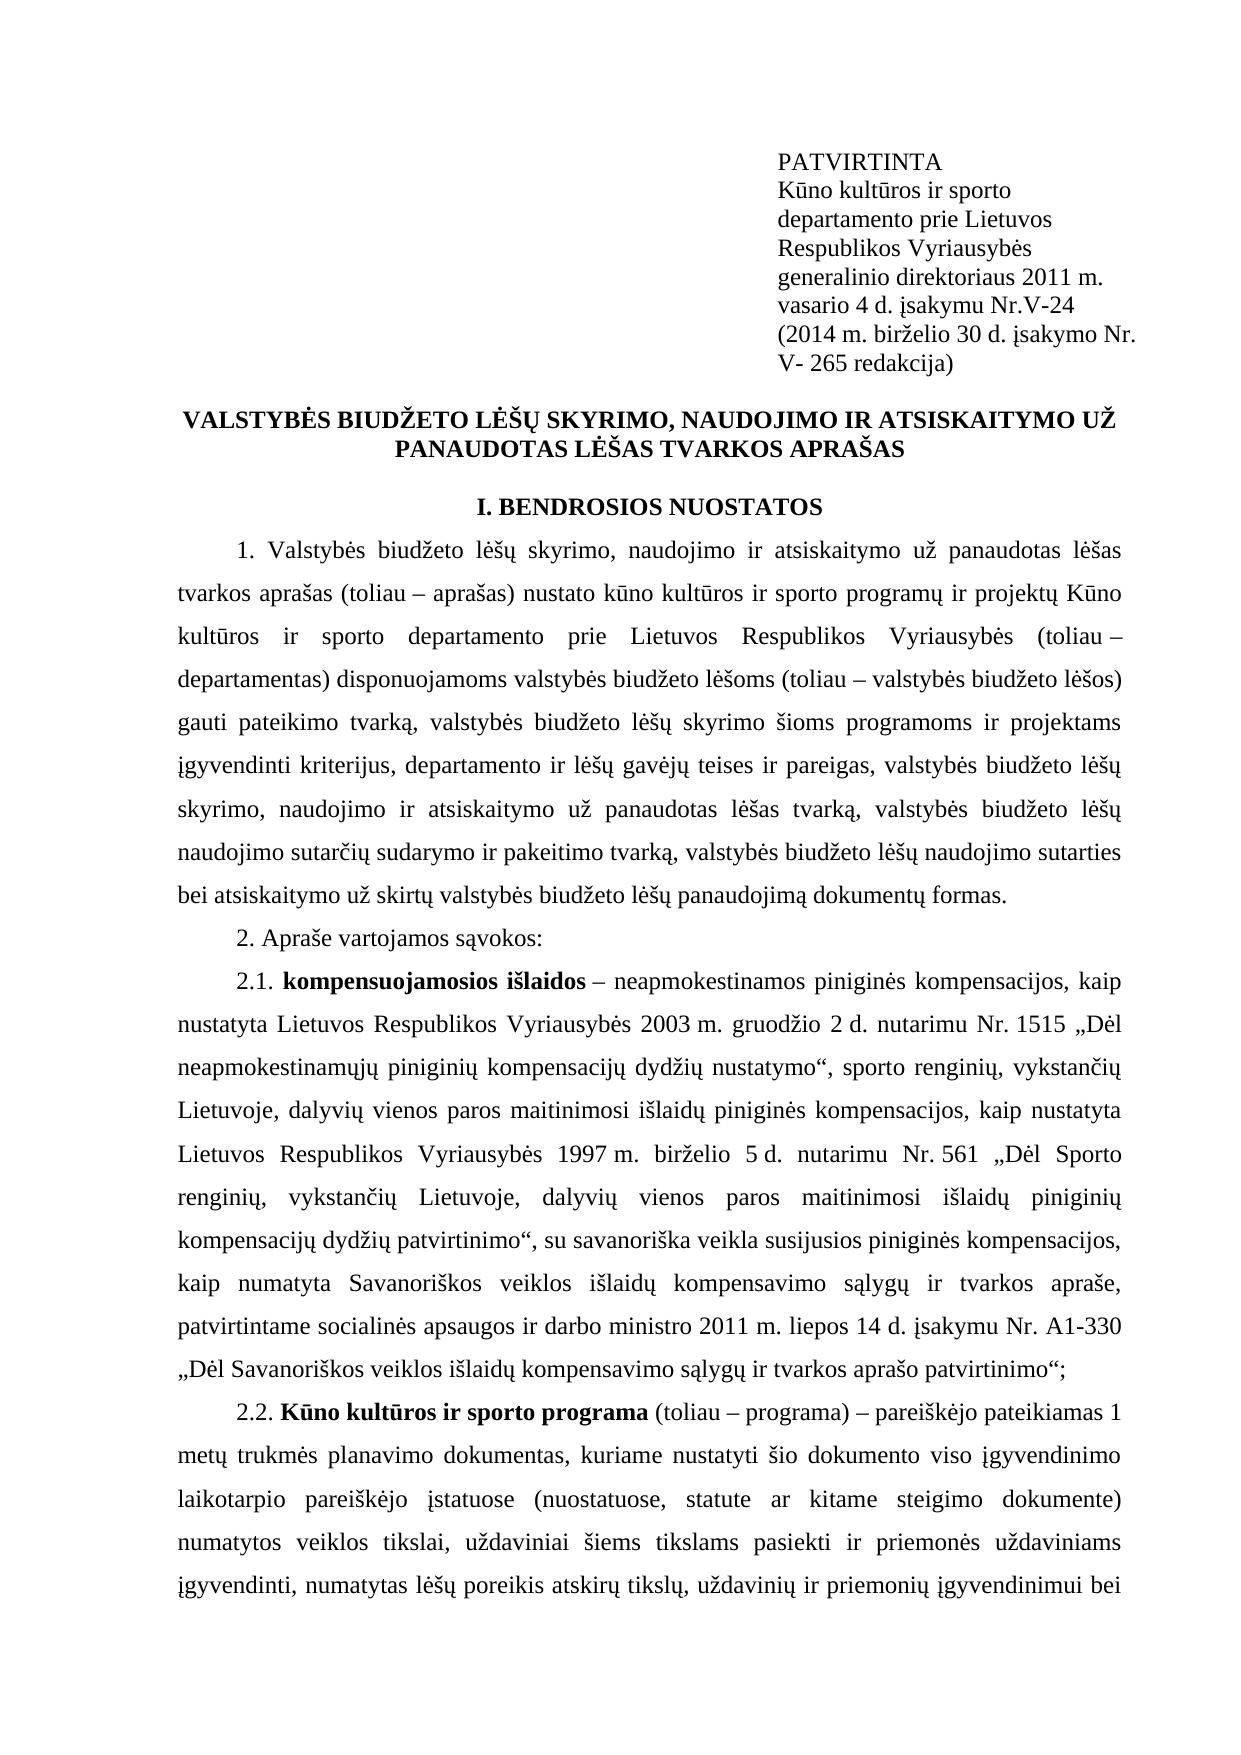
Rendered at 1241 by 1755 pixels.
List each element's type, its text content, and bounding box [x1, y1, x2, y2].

text generalinio direktoriaus 2011 m. vasario 4 d. įsakymu Nr.V-24 (2014 m. birželio 30 d. įsakymo Nr. V- 265 redakcija) [777, 262, 1137, 377]
text VALSTYBĖS BIUDŽETO LĖŠŲ SKYRIMO, NAUDOJIMO IR ATSISKAITYMO UŽ PANAUDOTAS LĖŠAS TVARKOS APRAŠAS [177, 406, 1122, 463]
text 1. Valstybės biudžeto lėšų skyrimo, naudojimo ir atsiskaitymo už panaudotas lėšas tvarkos aprašas (toliau – aprašas) nustato kūno kultūros ir sporto programų ir projektų Kūno kultūros ir sporto departamento prie Lietuvos Respublikos Vyriausybės (toliau – departamentas) disponuojamoms valstybės biudžeto lėšoms (toliau – valstybės biudžeto lėšos) gauti pateikimo tvarką, valstybės biudžeto lėšų skyrimo šioms programoms ir projektams įgyvendinti kriterijus, departamento ir lėšų gavėjų teises ir pareigas, valstybės biudžeto lėšų skyrimo, naudojimo ir atsiskaitymo už panaudotas lėšas tvarką, valstybės biudžeto lėšų naudojimo sutarčių sudarymo ir pakeitimo tvarką, valstybės biudžeto lėšų naudojimo sutarties bei atsiskaitymo už skirtų valstybės biudžeto lėšų panaudojimą dokumentų formas. [177, 535, 1122, 909]
text 2.1. kompensuojamosios išlaidos – neapmokestinamos piniginės kompensacijos, kaip nustatyta Lietuvos Respublikos Vyriausybės 2003 m. gruodžio 2 d. nutarimu Nr. 1515 „Dėl neapmokestinamųjų piniginių kompensacijų dydžių nustatymo“, sporto renginių, vykstančių Lietuvoje, dalyvių vienos paros maitinimosi išlaidų piniginės kompensacijos, kaip nustatyta Lietuvos Respublikos Vyriausybės 1997 m. birželio 5 d. nutarimu Nr. 561 „Dėl Sporto renginių, vykstančių Lietuvoje, dalyvių vienos paros maitinimosi išlaidų piniginių kompensacijų dydžių patvirtinimo“, su savanoriška veikla susijusios piniginės kompensacijos, kaip numatyta Savanoriškos veiklos išlaidų kompensavimo sąlygų ir tvarkos apraše, patvirtintame socialinės apsaugos ir darbo ministro 2011 m. liepos 14 d. įsakymu Nr. A1-330 „Dėl Savanoriškos veiklos išlaidų kompensavimo sąlygų ir tvarkos aprašo patvirtinimo“; [177, 966, 1122, 1383]
text Patvirtinta [777, 147, 1122, 176]
text 2.2. Kūno kultūros ir sporto programa (toliau – programa) – pareiškėjo pateikiamas 1 metų trukmės planavimo dokumentas, kuriame nustatyti šio dokumento viso įgyvendinimo laikotarpio pareiškėjo įstatuose (nuostatuose, statute ar kitame steigimo dokumente) numatytos veiklos tikslai, uždaviniai šiems tikslams pasiekti ir priemonės uždaviniams įgyvendinti, numatytas lėšų poreikis atskirų tikslų, uždavinių ir priemonių įgyvendinimui bei [177, 1397, 1122, 1599]
text Kūno kultūros ir sporto departamento prie Lietuvos Respublikos Vyriausybės [777, 176, 1122, 262]
text I. BENDROSIOS NUOSTATOS [177, 492, 1122, 521]
text 2. Apraše vartojamos sąvokos: [177, 923, 1122, 952]
